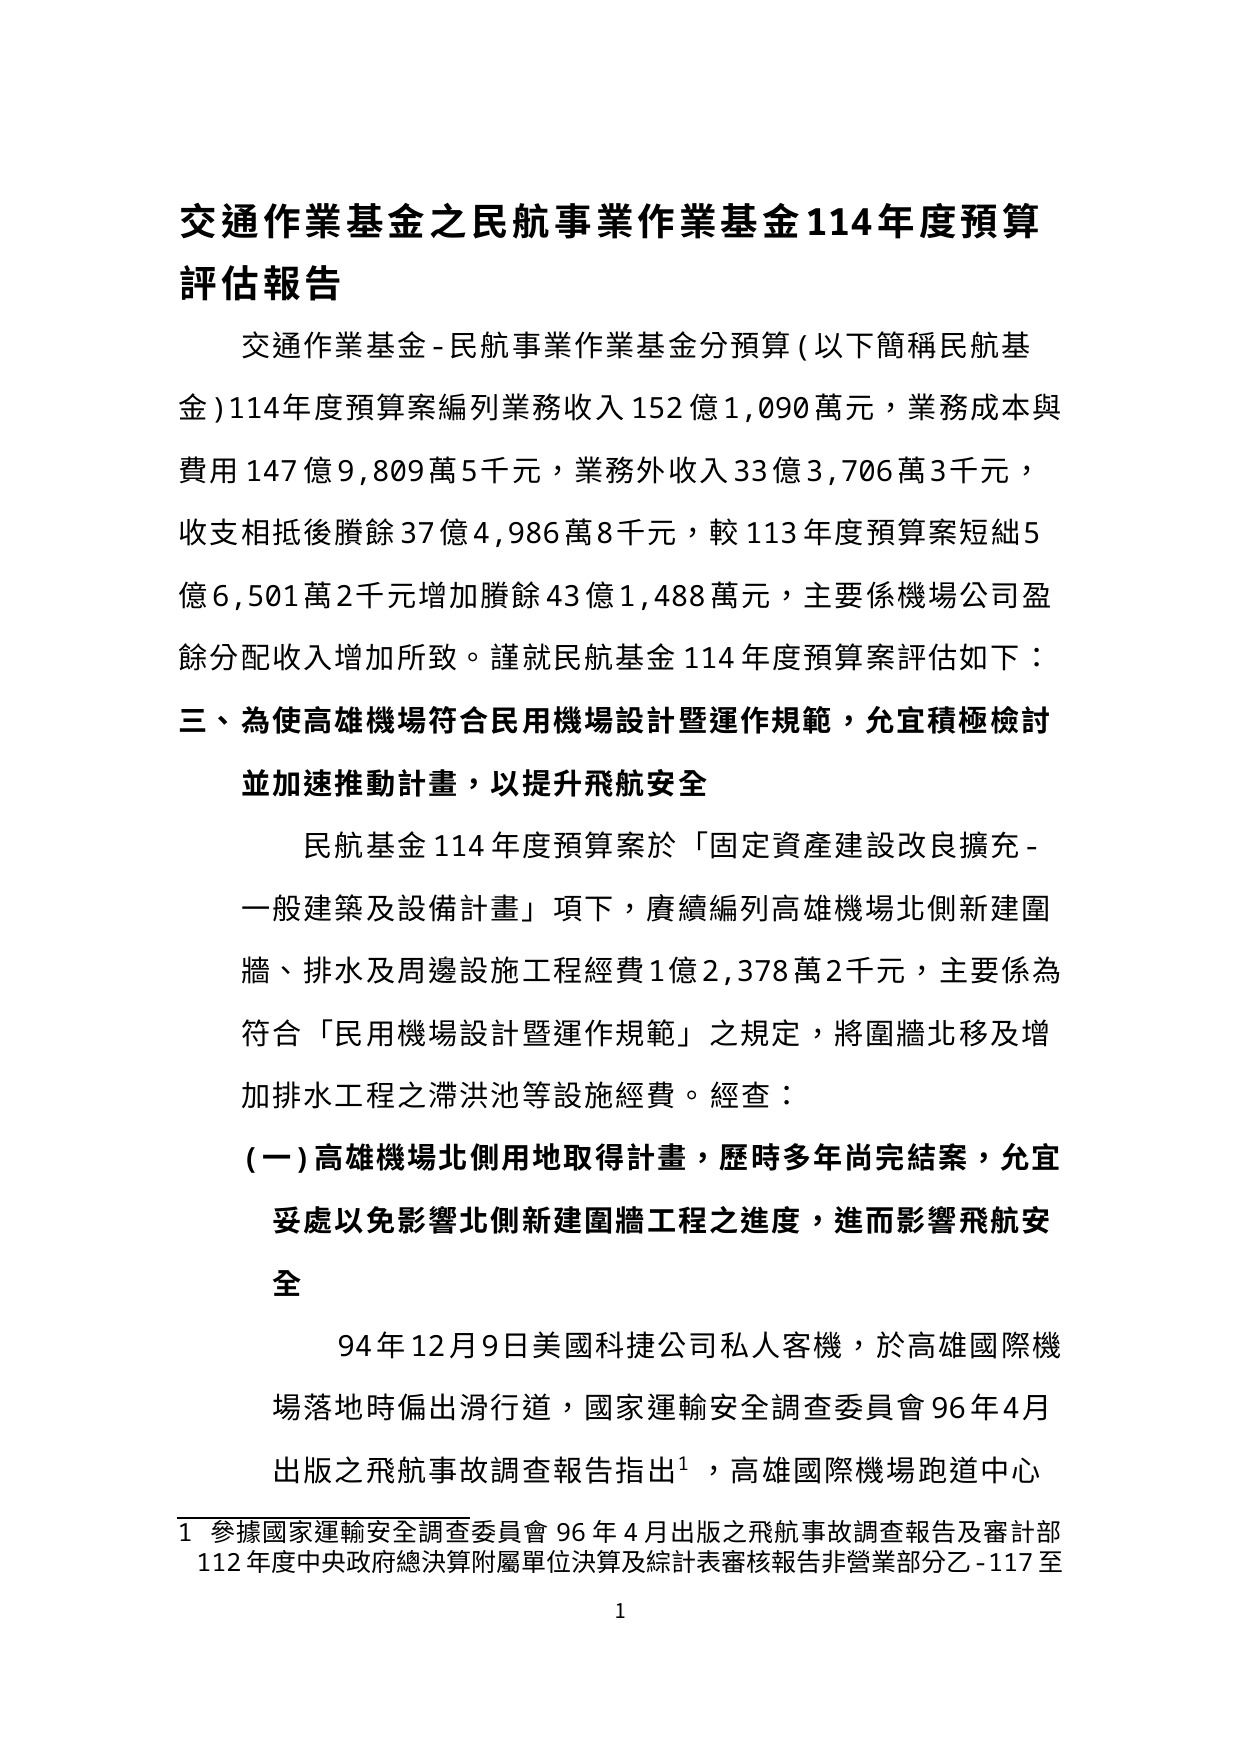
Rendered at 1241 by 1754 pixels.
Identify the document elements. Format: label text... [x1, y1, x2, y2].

text 民航基金114年度預算案於「固定資產建設改良擴充-一般建築及設備計畫」項下，賡續編列高雄機場北側新建圍牆、排水及周邊設施工程經費1億2,378萬2千元，主要係為符合「民用機場設計暨運作規範」之規定，將圍牆北移及增加排水工程之滯洪池等設施經費。經查： [236, 802, 1063, 1115]
text 94年12月9日美國科捷公司私人客機，於高雄國際機場落地時偏出滑行道，國家運輸安全調查委員會96年4月出版之飛航事故調查報告指出，高雄國際機場跑道中心線南北兩側俱未加蓋之V型溝及圍牆，不符合「民用機場設計暨運作規範」之規定，可能危害偏出跑道航空器之安全。有鑑於此，民航局為使高雄機場符合民用機場設計暨運作規範，提出「高雄機場北側都市計畫劃定為機場用地取得計畫」，規劃於100至105年間，分期(區)辦理高雄機場北側距跑道中心線167.5公尺及部分197.5公尺範圍內之公私有土地取得作業，俾供辦理跑道地帶範圍內之相關改善工程。 [266, 1302, 1063, 1490]
text 參據國家運輸安全調查委員會96年4月出版之飛航事故調查報告及審計部112年度中央政府總決算附屬單位決算及綜計表審核報告非營業部分乙-117至 [177, 1518, 1063, 1577]
subtitle 三、為使高雄機場符合民用機場設計暨運作規範，允宜積極檢討並加速推動計畫，以提升飛航安全 [177, 677, 1063, 802]
text 交通作業基金之民航事業作業基金114年度預算評估報告 [177, 177, 1063, 302]
subtitle (一)高雄機場北側用地取得計畫，歷時多年尚完結案，允宜妥處以免影響北側新建圍牆工程之進度，進而影響飛航安全 [236, 1115, 1063, 1302]
text 交通作業基金-民航事業作業基金分預算(以下簡稱民航基金)114年度預算案編列業務收入152億1,090萬元，業務成本與費用147億9,809萬5千元，業務外收入33億3,706萬3千元，收支相抵後賸餘37億4,986萬8千元，較113年度預算案短絀5億6,501萬2千元增加賸餘43億1,488萬元，主要係機場公司盈餘分配收入增加所致。謹就民航基金114年度預算案評估如下： [177, 302, 1063, 677]
